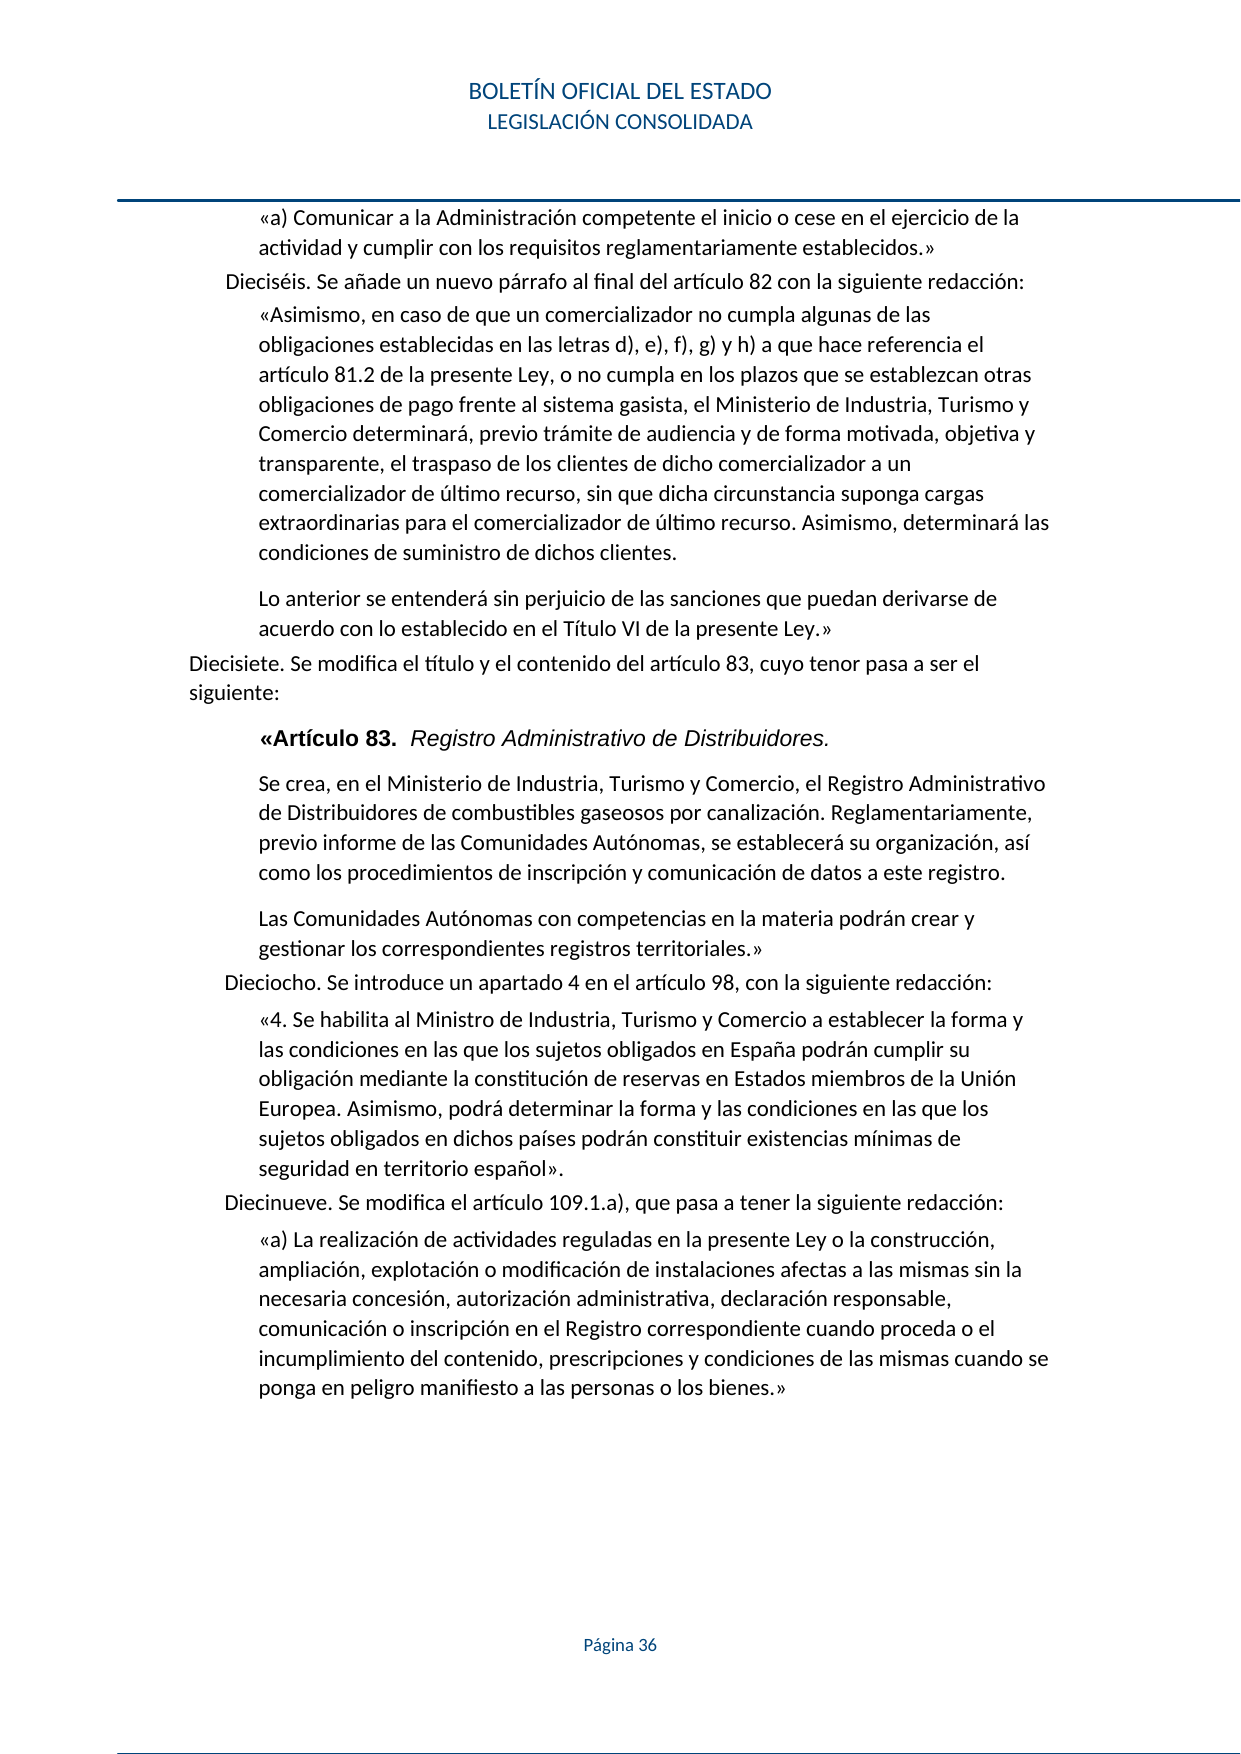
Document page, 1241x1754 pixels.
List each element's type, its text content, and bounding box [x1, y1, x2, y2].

text Lo anterior se entenderá sin perjuicio de las sanciones que puedan derivarse de acuerdo con lo establecido en el Título VI de la presente Ley.» [258, 584, 1051, 642]
text «Artículo 83. Registro Administrativo de Distribuidores. [260, 724, 1051, 751]
text «Asimismo, en caso de que un comercializador no cumpla algunas de las obligaciones establecidas en las letras d), e), f), g) y h) a que hace referencia el artículo 81.2 de la presente Ley, o no cumpla en los plazos que se establezcan otras obligaciones de pago frente al sistema gasista, el Ministerio de Industria, Turismo y Comercio determinará, previo trámite de audiencia y de forma motivada, objetiva y transparente, el traspaso de los clientes de dicho comercializador a un comercializador de último recurso, sin que dicha circunstancia suponga cargas extraordinarias para el comercializador de último recurso. Asimismo, determinará las condiciones de suministro de dichos clientes. [258, 301, 1051, 566]
text [258, 173, 1051, 199]
text Dieciséis. Se añade un nuevo párrafo al final del artículo 82 con la siguiente redacción: [214, 267, 1037, 296]
text Las Comunidades Autónomas con competencias en la materia podrán crear y gestionar los correspondientes registros territoriales.» [258, 904, 1051, 962]
text Dieciocho. Se introduce un apartado 4 en el artículo 98, con la siguiente redacción: [224, 968, 1051, 996]
text Diecisiete. Se modifica el título y el contenido del artículo 83, cuyo tenor pasa a ser el siguiente: [189, 649, 1051, 706]
text Se crea, en el Ministerio de Industria, Turismo y Comercio, el Registro Administrativo de Distribuidores de combustibles gaseosos por canalización. Reglamentariamente, previo informe de las Comunidades Autónomas, se establecerá su organización, así como los procedimientos de inscripción y comunicación de datos a este registro. [258, 769, 1051, 886]
text «a) La realización de actividades reguladas en la presente Ley o la construcción, ampliación, explotación o modificación de instalaciones afectas a las mismas sin la necesaria concesión, autorización administrativa, declaración responsable, comunicación o inscripción en el Registro correspondiente cuando proceda o el incumplimiento del contenido, prescripciones y condiciones de las mismas cuando se ponga en peligro manifiesto a las personas o los bienes.» [258, 1225, 1051, 1401]
text «4. Se habilita al Ministro de Industria, Turismo y Comercio a establecer la forma y las condiciones en las que los sujetos obligados en España podrán cumplir su obligación mediante la constitución de reservas en Estados miembros de la Unión Europea. Asimismo, podrá determinar la forma y las condiciones en las que los sujetos obligados en dichos países podrán constituir existencias mínimas de seguridad en territorio español». [258, 1005, 1051, 1182]
text «a) Comunicar a la Administración competente el inicio o cese en el ejercicio de la actividad y cumplir con los requisitos reglamentariamente establecidos.» [258, 202, 1051, 261]
text Diecinueve. Se modifica el artículo 109.1.a), que pasa a tener la siguiente redacción: [224, 1188, 1051, 1216]
